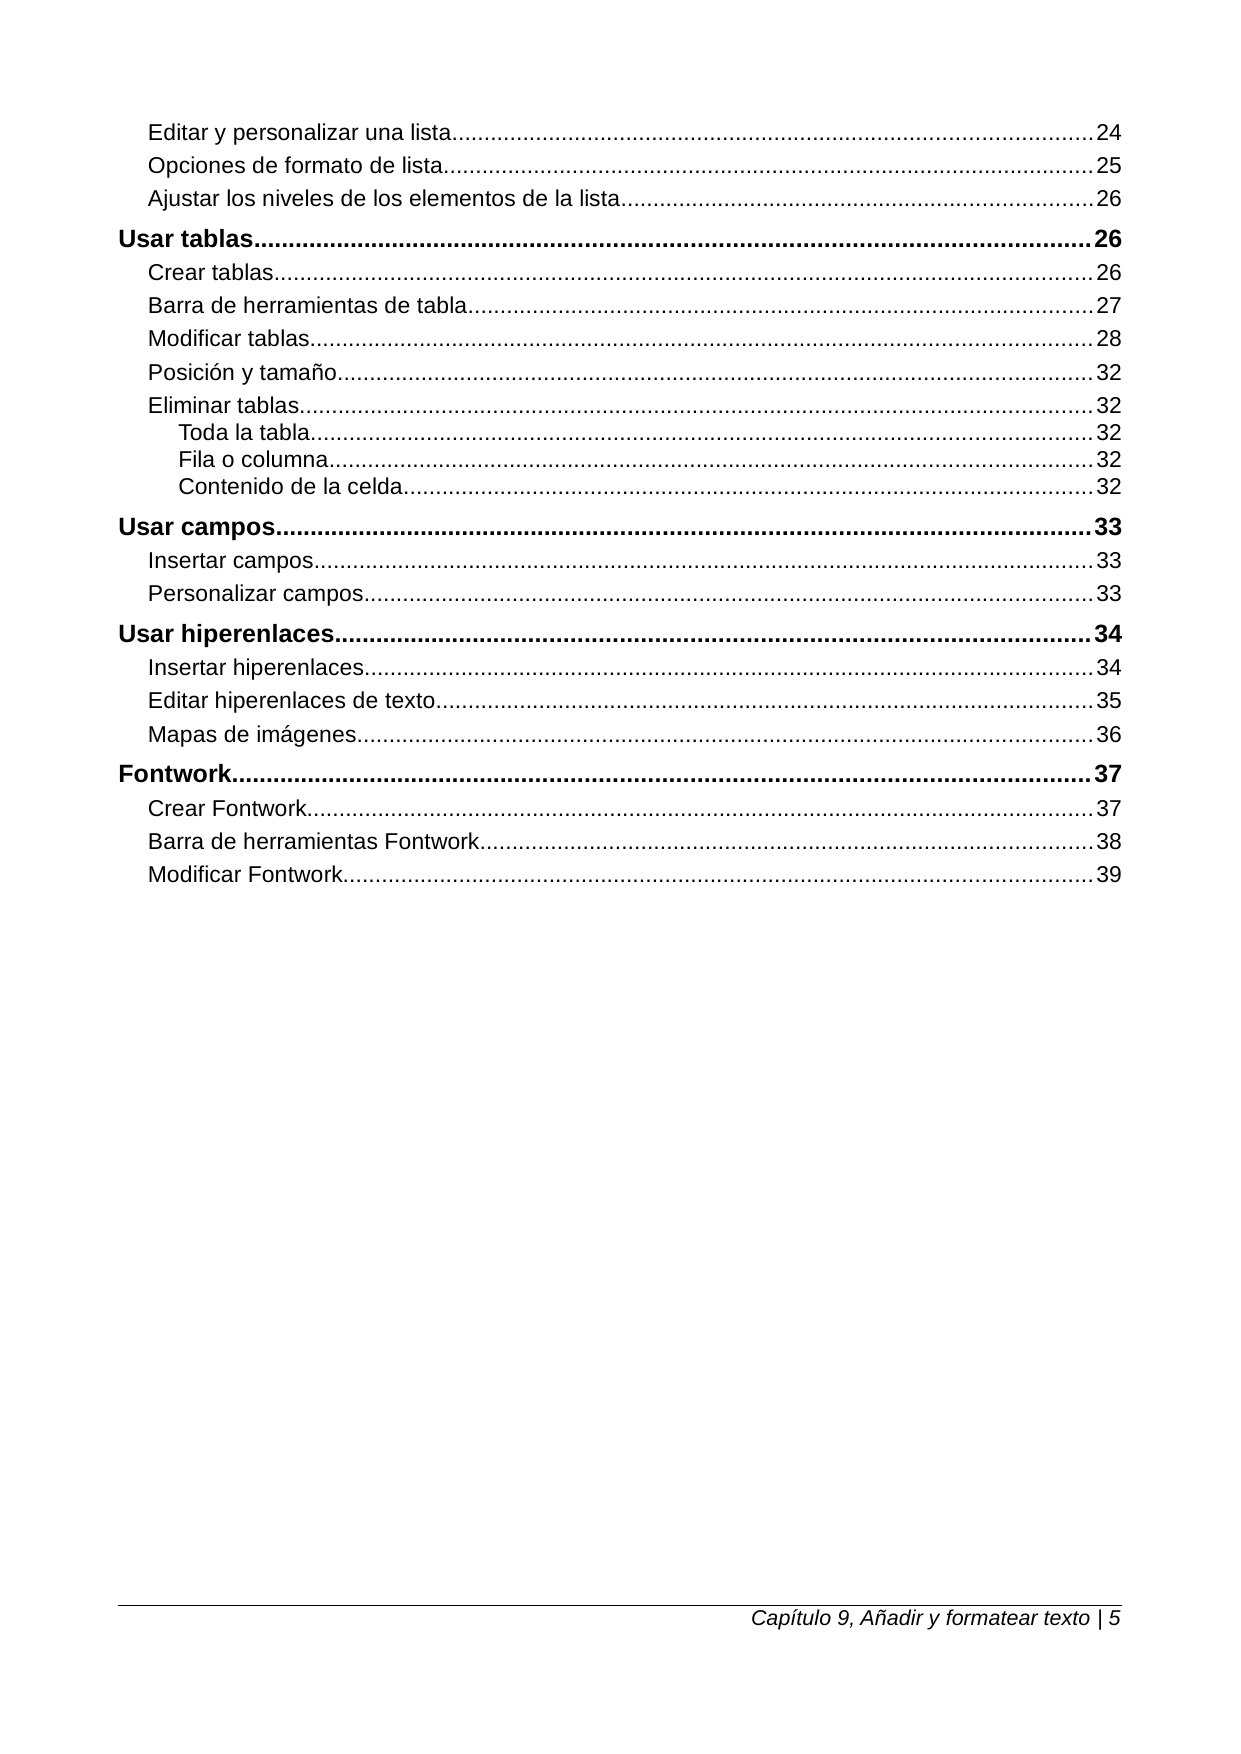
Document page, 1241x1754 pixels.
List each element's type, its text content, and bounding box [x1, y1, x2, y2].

text Editar y personalizar una lista 24 [148, 118, 1122, 145]
text Insertar hiperenlaces 34 [148, 654, 1122, 681]
text Fila o columna 32 [178, 445, 1122, 472]
text Insertar campos 33 [148, 546, 1122, 573]
text Modificar tablas 28 [148, 325, 1122, 352]
text Modificar Fontwork 39 [148, 860, 1122, 887]
text Barra de herramientas de tabla 27 [148, 292, 1122, 319]
text Barra de herramientas Fontwork 38 [148, 827, 1122, 854]
text Posición y tamaño 32 [148, 358, 1122, 385]
text Crear tablas 26 [148, 258, 1122, 286]
text Usar campos 33 [118, 511, 1122, 540]
text Crear Fontwork 37 [148, 794, 1122, 821]
text Ajustar los niveles de los elementos de la lista 26 [148, 184, 1122, 211]
text Toda la tabla 32 [178, 418, 1122, 445]
text Eliminar tablas 32 [148, 391, 1122, 418]
text Contenido de la celda 32 [178, 472, 1122, 499]
text Editar hiperenlaces de texto 35 [148, 687, 1122, 714]
text Opciones de formato de lista 25 [148, 151, 1122, 178]
text Mapas de imágenes 36 [148, 720, 1122, 747]
text Usar tablas 26 [118, 223, 1122, 252]
text Personalizar campos 33 [148, 579, 1122, 607]
text Usar hiperenlaces 34 [118, 619, 1122, 648]
text Fontwork 37 [118, 759, 1122, 788]
